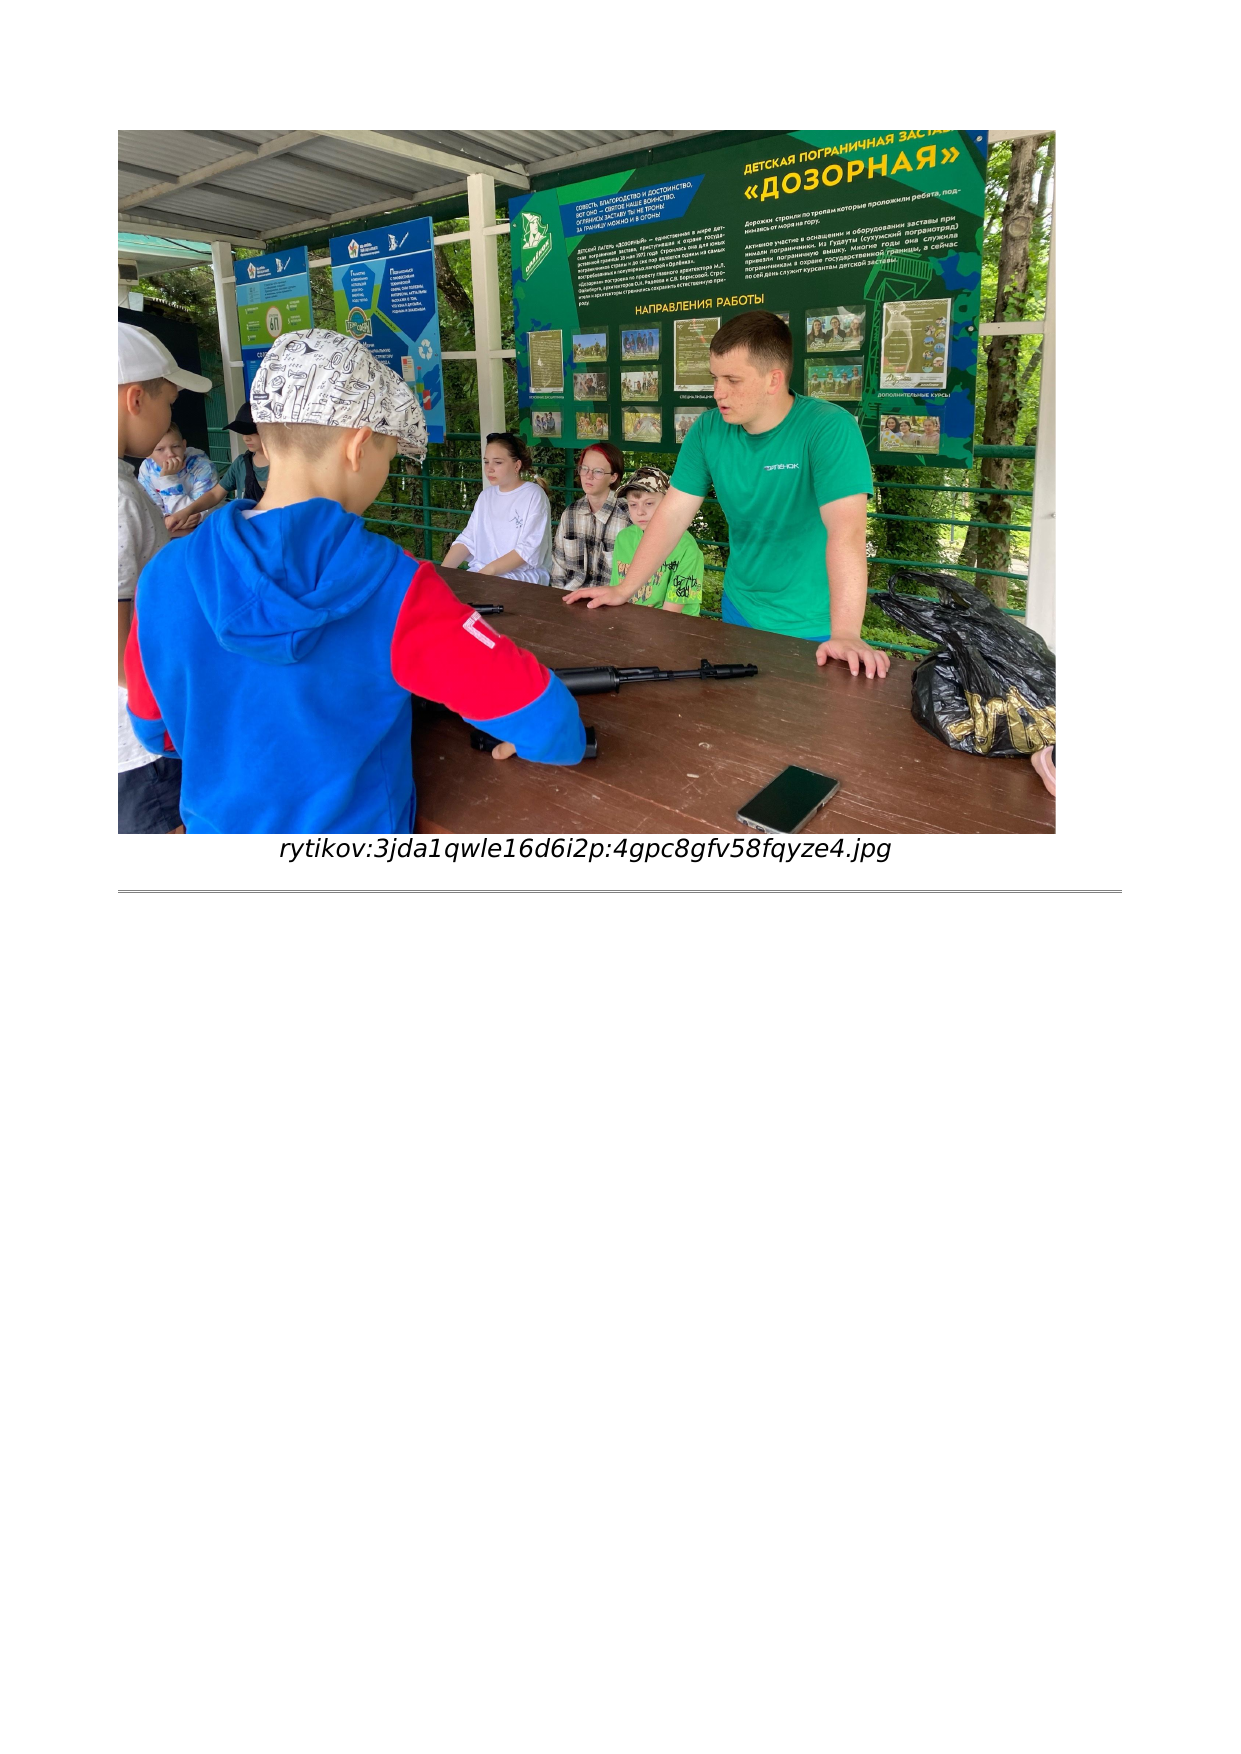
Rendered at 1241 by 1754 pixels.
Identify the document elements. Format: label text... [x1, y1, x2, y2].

picture [118, 130, 1056, 834]
text rytikov:3jda1qwle16d6i2p:4gpc8gfv58fqyze4.jpg [118, 834, 1056, 863]
